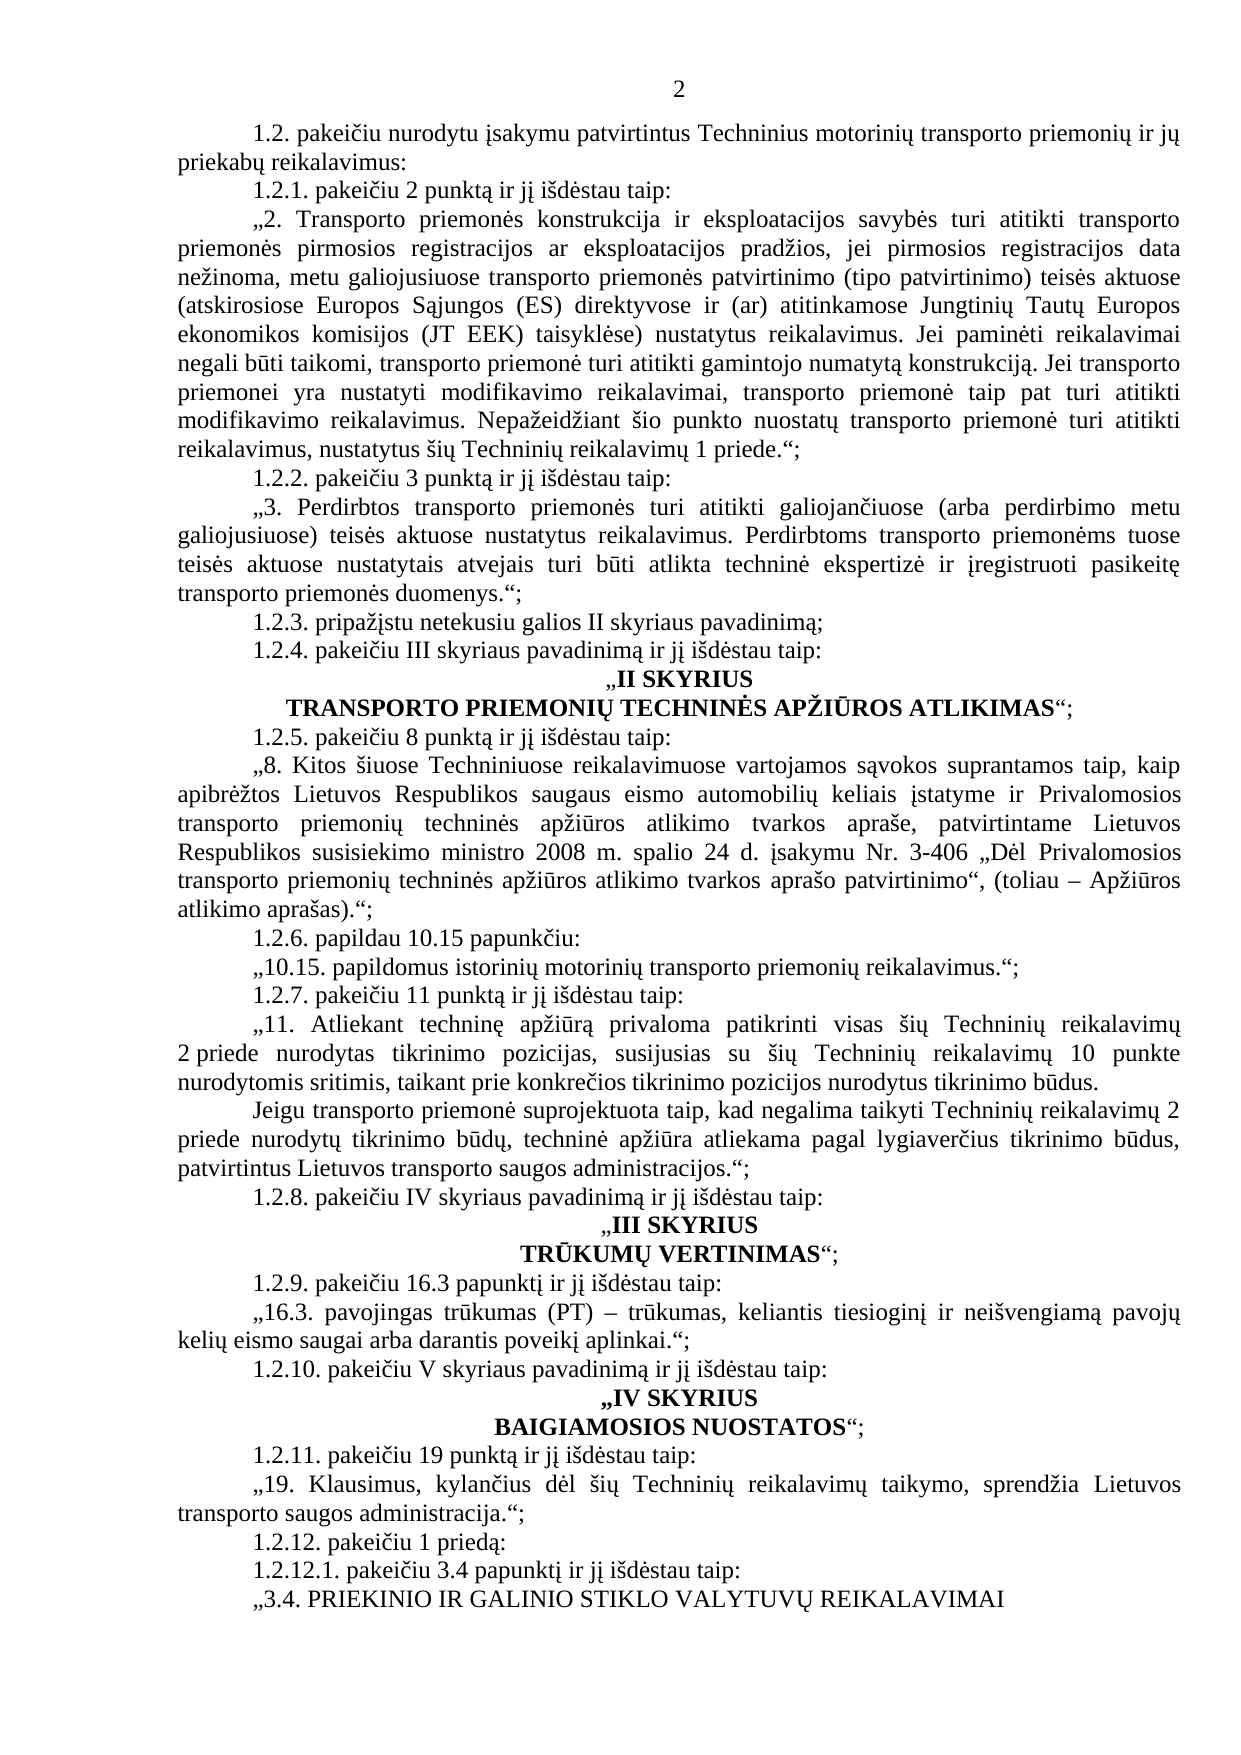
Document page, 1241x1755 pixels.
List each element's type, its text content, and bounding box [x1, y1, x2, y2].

text 1.2.3. pripažįstu netekusiu galios II skyriaus pavadinimą; [177, 607, 1181, 636]
text „II SKYRIUS [177, 664, 1181, 693]
text 1.2.1. pakeičiu 2 punktą ir jį išdėstau taip: [177, 176, 1181, 204]
text 1.2.8. pakeičiu IV skyriaus pavadinimą ir jį išdėstau taip: [177, 1182, 1181, 1211]
text 1.2.12.1. pakeičiu 3.4 papunktį ir jį išdėstau taip: [177, 1556, 1181, 1584]
text 1.2.5. pakeičiu 8 punktą ir jį išdėstau taip: [177, 722, 1181, 751]
text 1.2. pakeičiu nurodytu įsakymu patvirtintus Techninius motorinių transporto priemonių ir jų priekabų reikalavimus: [177, 118, 1181, 176]
text 1.2.6. papildau 10.15 papunkčiu: [177, 923, 1181, 952]
text „IV skyrius [177, 1383, 1181, 1412]
text „3.4. PRIEKINIO IR GALINIO STIKLO VALYTUVŲ REIKALAVIMAI [177, 1584, 1181, 1613]
text „III SKYRIUS [177, 1211, 1181, 1239]
text 1.2.11. pakeičiu 19 punktą ir jį išdėstau taip: [177, 1441, 1181, 1469]
text Jeigu transporto priemonė suprojektuota taip, kad negalima taikyti Techninių reikalavimų 2 priede nurodytų tikrinimo būdų, techninė apžiūra atliekama pagal lygiaverčius tikrinimo būdus, patvirtintus Lietuvos transporto saugos administracijos.“; [177, 1096, 1181, 1182]
text 1.2.7. pakeičiu 11 punktą ir jį išdėstau taip: [177, 981, 1181, 1009]
text „19. Klausimus, kylančius dėl šių Techninių reikalavimų taikymo, sprendžia Lietuvos transporto saugos administracija.“; [177, 1469, 1181, 1527]
text „11. Atliekant techninę apžiūrą privaloma patikrinti visas šių Techninių reikalavimų 2 priede nurodytas tikrinimo pozicijas, susijusias su šių Techninių reikalavimų 10 punkte nurodytomis sritimis, taikant prie konkrečios tikrinimo pozicijos nurodytus tikrinimo būdus. [177, 1009, 1181, 1096]
text TRŪKUMŲ VERTINIMAS“; [177, 1239, 1181, 1268]
text 1.2.9. pakeičiu 16.3 papunktį ir jį išdėstau taip: [177, 1268, 1181, 1297]
text „3. Perdirbtos transporto priemonės turi atitikti galiojančiuose (arba perdirbimo metu galiojusiuose) teisės aktuose nustatytus reikalavimus. Perdirbtoms transporto priemonėms tuose teisės aktuose nustatytais atvejais turi būti atlikta techninė ekspertizė ir įregistruoti pasikeitę transporto priemonės duomenys.“; [177, 492, 1181, 607]
text „8. Kitos šiuose Techniniuose reikalavimuose vartojamos sąvokos suprantamos taip, kaip apibrėžtos Lietuvos Respublikos saugaus eismo automobilių keliais įstatyme ir Privalomosios transporto priemonių techninės apžiūros atlikimo tvarkos apraše, patvirtintame Lietuvos Respublikos susisiekimo ministro 2008 m. spalio 24 d. įsakymu Nr. 3-406 „Dėl Privalomosios transporto priemonių techninės apžiūros atlikimo tvarkos aprašo patvirtinimo“, (toliau – Apžiūros atlikimo aprašas).“; [177, 751, 1181, 923]
text „2. Transporto priemonės konstrukcija ir eksploatacijos savybės turi atitikti transporto priemonės pirmosios registracijos ar eksploatacijos pradžios, jei pirmosios registracijos data nežinoma, metu galiojusiuose transporto priemonės patvirtinimo (tipo patvirtinimo) teisės aktuose (atskirosiose Europos Sąjungos (ES) direktyvose ir (ar) atitinkamose Jungtinių Tautų Europos ekonomikos komisijos (JT EEK) taisyklėse) nustatytus reikalavimus. Jei paminėti reikalavimai negali būti taikomi, transporto priemonė turi atitikti gamintojo numatytą konstrukciją. Jei transporto priemonei yra nustatyti modifikavimo reikalavimai, transporto priemonė taip pat turi atitikti modifikavimo reikalavimus. Nepažeidžiant šio punkto nuostatų transporto priemonė turi atitikti reikalavimus, nustatytus šių Techninių reikalavimų 1 priede.“; [177, 204, 1181, 463]
text 1.2.2. pakeičiu 3 punktą ir jį išdėstau taip: [177, 463, 1181, 492]
text 1.2.10. pakeičiu V skyriaus pavadinimą ir jį išdėstau taip: [177, 1354, 1181, 1383]
text „16.3. pavojingas trūkumas (PT) – trūkumas, keliantis tiesioginį ir neišvengiamą pavojų kelių eismo saugai arba darantis poveikį aplinkai.“; [177, 1297, 1181, 1354]
text „10.15. papildomus istorinių motorinių transporto priemonių reikalavimus.“; [177, 952, 1181, 981]
text 1.2.4. pakeičiu III skyriaus pavadinimą ir jį išdėstau taip: [177, 636, 1181, 664]
text 1.2.12. pakeičiu 1 priedą: [177, 1527, 1181, 1556]
text BAIGIAMOSIOS NUOSTATOS“; [177, 1412, 1181, 1441]
text TRANSPORTO PRIEMONIŲ TECHNINĖS APŽIŪROS ATLIKIMAS“; [177, 693, 1181, 722]
